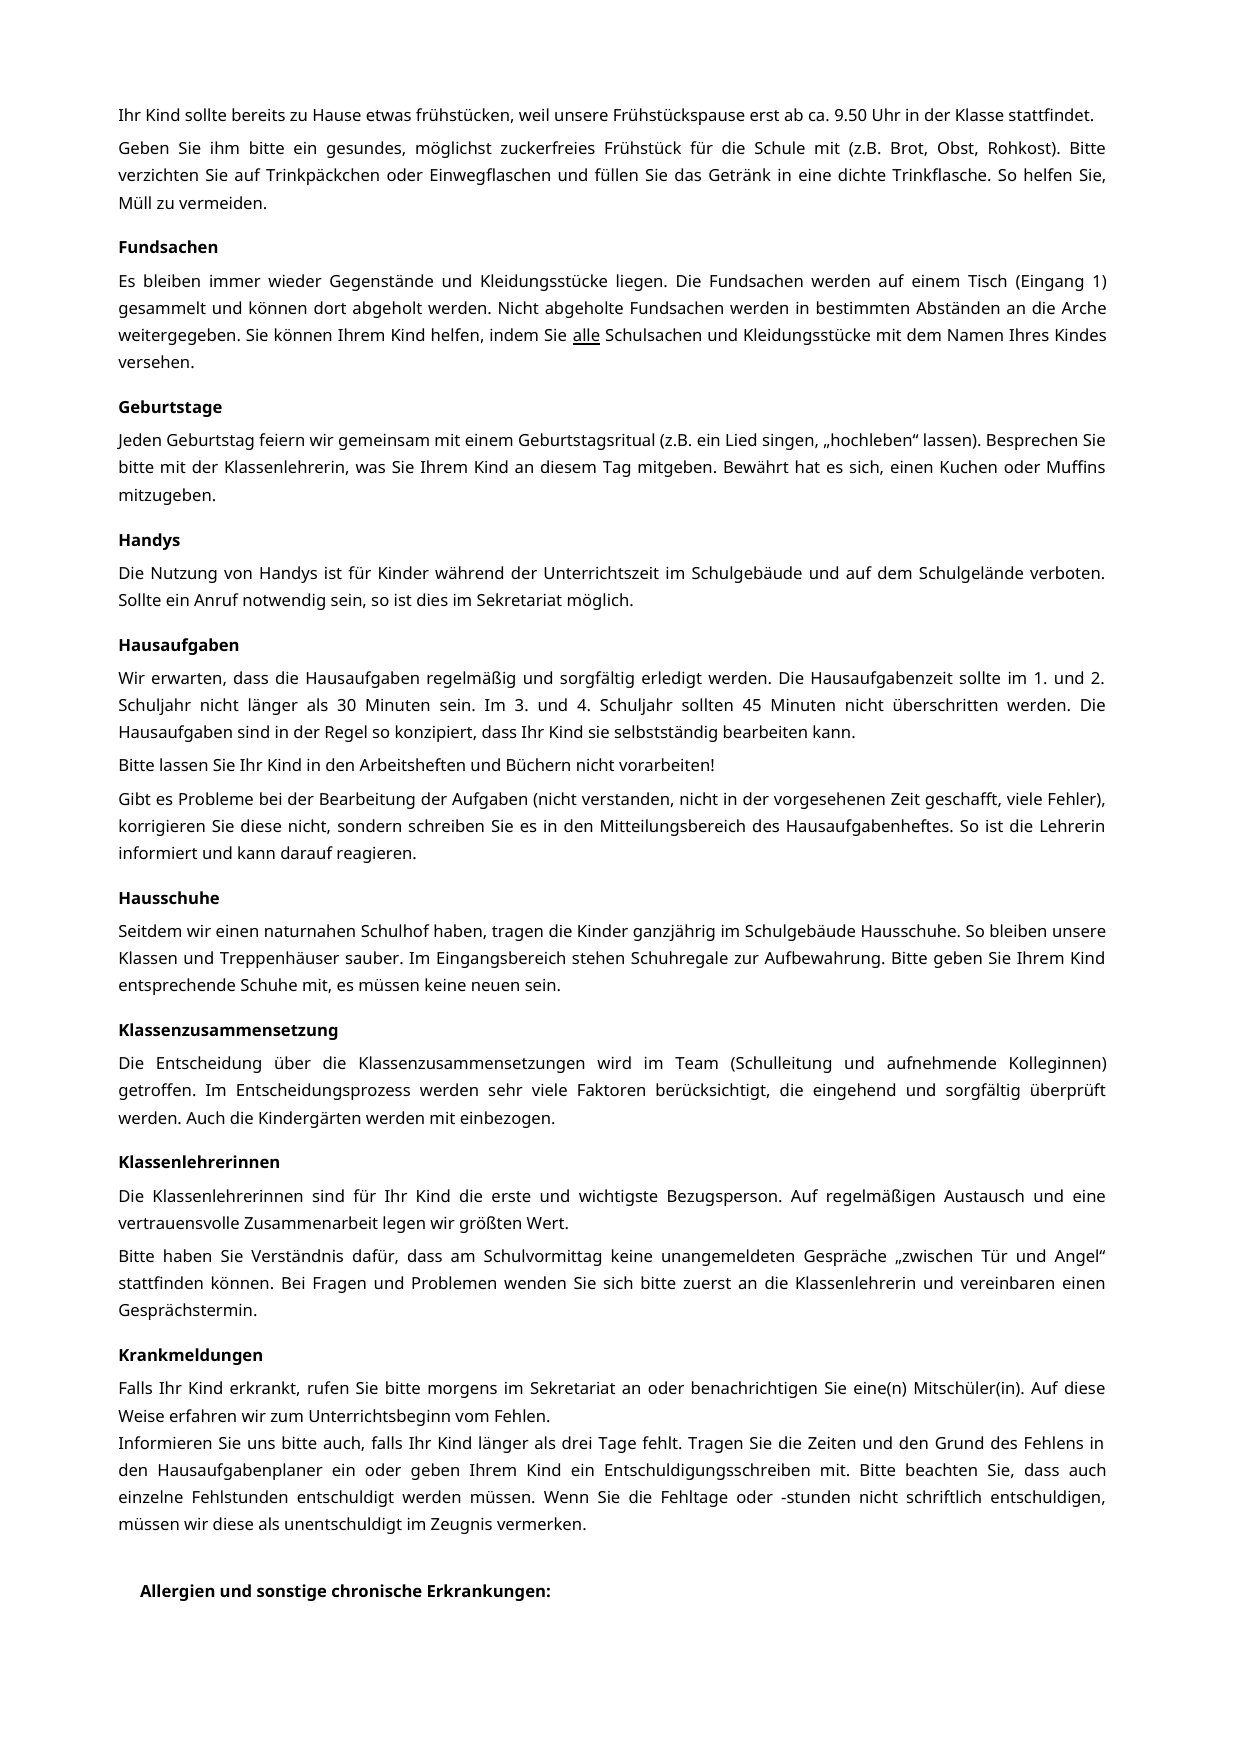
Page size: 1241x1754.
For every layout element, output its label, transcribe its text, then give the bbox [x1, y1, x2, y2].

text Die Nutzung von Handys ist für Kinder während der Unterrichtszeit im Schulgebäude und auf dem Schulgelände verboten. Sollte ein Anruf notwendig sein, so ist dies im Sekretariat möglich. [118, 561, 1107, 611]
text Seitdem wir einen naturnahen Schulhof haben, tragen die Kinder ganzjährig im Schulgebäude Hausschuhe. So bleiben unsere Klassen und Treppenhäuser sauber. Im Eingangsbereich stehen Schuhregale zur Aufbewahrung. Bitte geben Sie Ihrem Kind entsprechende Schuhe mit, es müssen keine neuen sein. [118, 919, 1107, 997]
text Hausschuhe [118, 886, 1107, 909]
text Hausaufgaben [118, 633, 1107, 656]
text Die Entscheidung über die Klassenzusammensetzungen wird im Team (Schulleitung und aufnehmende Kolleginnen) getroffen. Im Entscheidungsprozess werden sehr viele Faktoren berücksichtigt, die eingehend und sorgfältig überprüft werden. Auch die Kindergärten werden mit einbezogen. [118, 1052, 1107, 1129]
text Ihr Kind sollte bereits zu Hause etwas frühstücken, weil unsere Frühstückspause erst ab ca. 9.50 Uhr in der Klasse stattfindet. [118, 104, 1107, 126]
text Falls Ihr Kind erkrankt, rufen Sie bitte morgens im Sekretariat an oder benachrichtigen Sie eine(n) Mitschüler(in). Auf diese Weise erfahren wir zum Unterrichtsbeginn vom Fehlen. [118, 1377, 1107, 1427]
text Gibt es Probleme bei der Bearbeitung der Aufgaben (nicht verstanden, nicht in der vorgesehenen Zeit geschafft, viele Fehler), korrigieren Sie diese nicht, sondern schreiben Sie es in den Mitteilungsbereich des Hausaufgabenheftes. So ist die Lehrerin informiert und kann darauf reagieren. [118, 787, 1107, 864]
text Die Klassenlehrerinnen sind für Ihr Kind die erste und wichtigste Bezugsperson. Auf regelmäßigen Austausch und eine vertrauensvolle Zusammenarbeit legen wir größten Wert. [118, 1184, 1107, 1234]
text Klassenlehrerinnen [118, 1151, 1107, 1174]
text Klassenzusammensetzung [118, 1019, 1107, 1041]
text Allergien und sonstige chronische Erkrankungen: [140, 1579, 1107, 1602]
text Handys [118, 528, 1107, 551]
text Fundsachen [118, 236, 1107, 259]
text Bitte haben Sie Verständnis dafür, dass am Schulvormittag keine unangemeldeten Gespräche „zwischen Tür und Angel“ stattfinden können. Bei Fragen und Problemen wenden Sie sich bitte zuerst an die Klassenlehrerin und vereinbaren einen Gesprächstermin. [118, 1244, 1107, 1322]
text Krankmeldungen [118, 1344, 1107, 1367]
text Bitte lassen Sie Ihr Kind in den Arbeitsheften und Büchern nicht vorarbeiten! [118, 754, 1107, 777]
text Es bleiben immer wieder Gegenstände und Kleidungsstücke liegen. Die Fundsachen werden auf einem Tisch (Eingang 1) gesammelt und können dort abgeholt werden. Nicht abgeholte Fundsachen werden in bestimmten Abständen an die Arche weitergegeben. Sie können Ihrem Kind helfen, indem Sie alle Schulsachen und Kleidungsstücke mit dem Namen Ihres Kindes versehen. [118, 269, 1107, 373]
text Informieren Sie uns bitte auch, falls Ihr Kind länger als drei Tage fehlt. Tragen Sie die Zeiten und den Grund des Fehlens in den Hausaufgabenplaner ein oder geben Ihrem Kind ein Entschuldigungsschreiben mit. Bitte beachten Sie, dass auch einzelne Fehlstunden entschuldigt werden müssen. Wenn Sie die Fehltage oder -stunden nicht schriftlich entschuldigen, müssen wir diese als unentschuldigt im Zeugnis vermerken. [118, 1431, 1107, 1536]
text Geburtstage [118, 396, 1107, 418]
text Jeden Geburtstag feiern wir gemeinsam mit einem Geburtstagsritual (z.B. ein Lied singen, „hochleben“ lassen). Besprechen Sie bitte mit der Klassenlehrerin, was Sie Ihrem Kind an diesem Tag mitgeben. Bewährt hat es sich, einen Kuchen oder Muffins mitzugeben. [118, 429, 1107, 506]
text Geben Sie ihm bitte ein gesundes, möglichst zuckerfreies Frühstück für die Schule mit (z.B. Brot, Obst, Rohkost). Bitte verzichten Sie auf Trinkpäckchen oder Einwegflaschen und füllen Sie das Getränk in eine dichte Trinkflasche. So helfen Sie, Müll zu vermeiden. [118, 137, 1107, 214]
text Wir erwarten, dass die Hausaufgaben regelmäßig und sorgfältig erledigt werden. Die Hausaufgabenzeit sollte im 1. und 2. Schuljahr nicht länger als 30 Minuten sein. Im 3. und 4. Schuljahr sollten 45 Minuten nicht überschritten werden. Die Hausaufgaben sind in der Regel so konzipiert, dass Ihr Kind sie selbstständig bearbeiten kann. [118, 666, 1107, 743]
